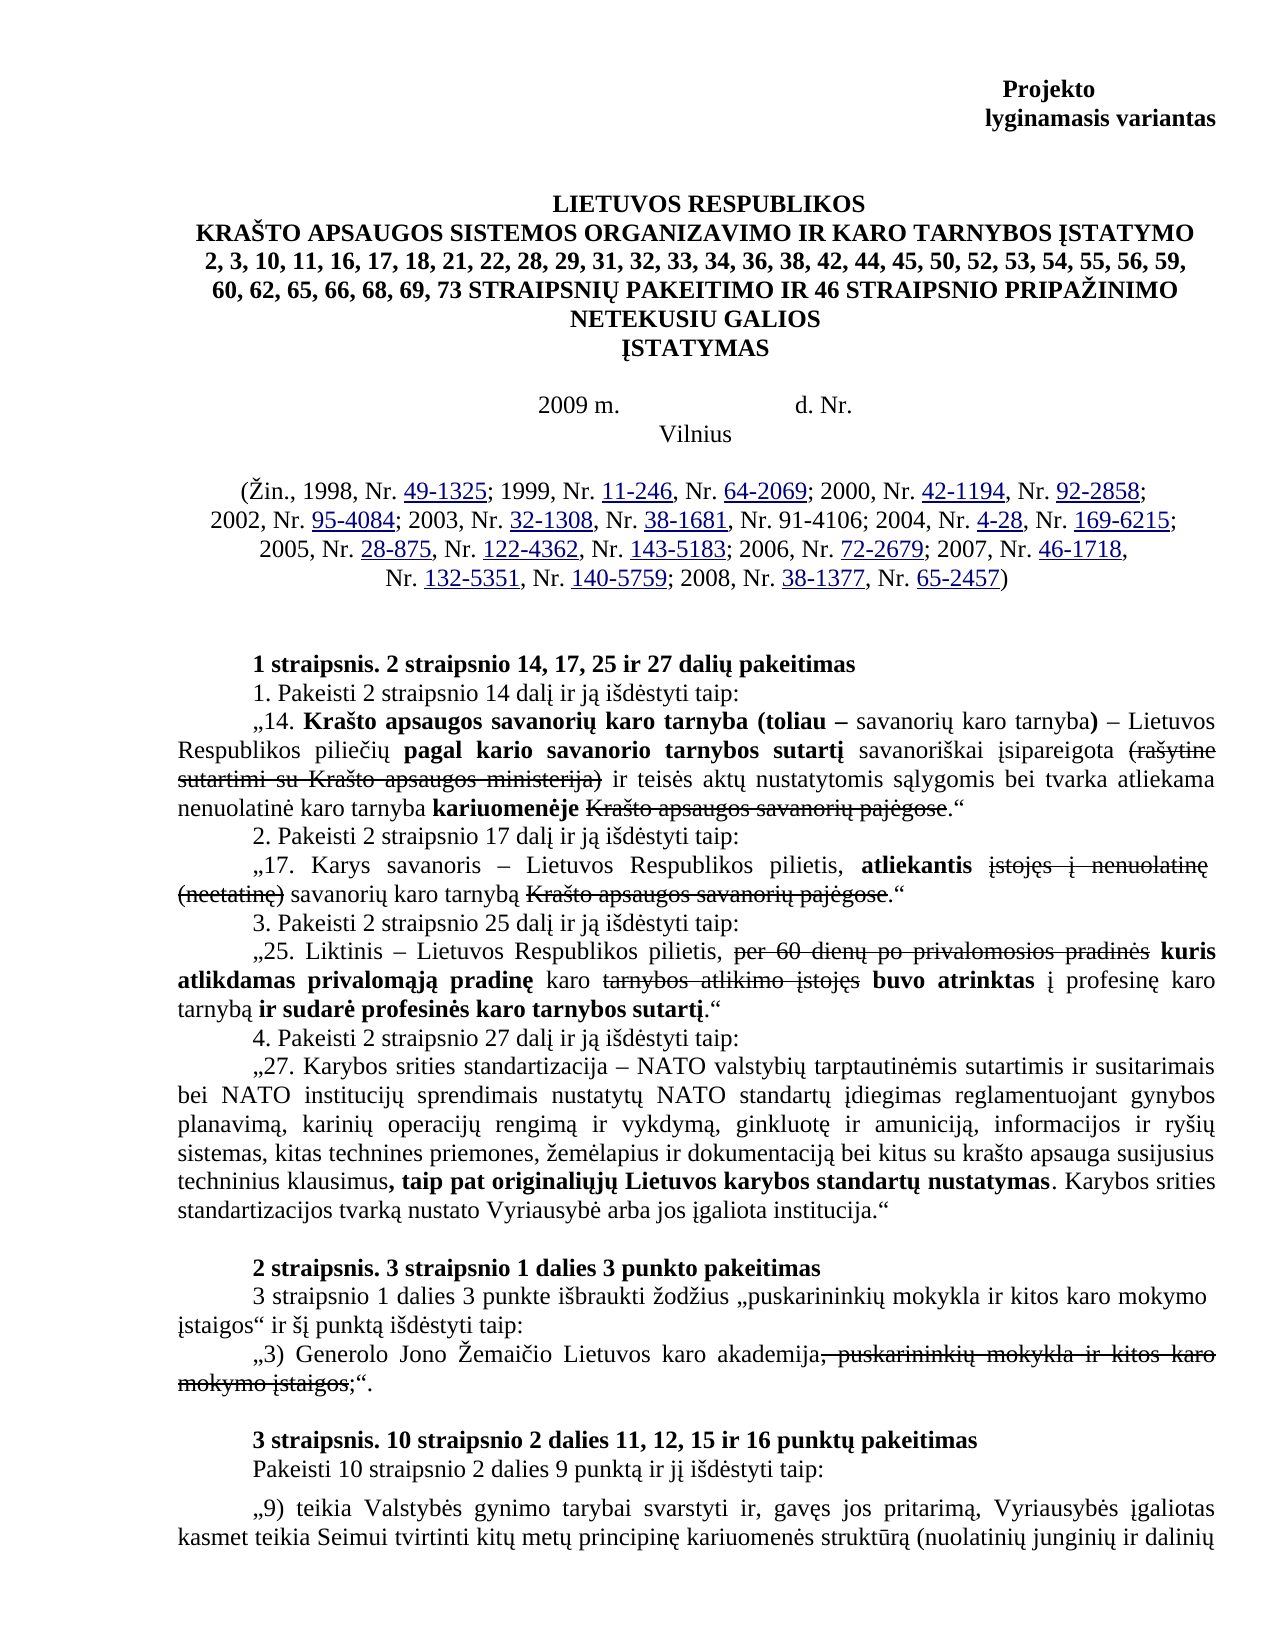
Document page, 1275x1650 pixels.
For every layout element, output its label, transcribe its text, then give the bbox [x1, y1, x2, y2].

text 2009 m. d. Nr. [177, 390, 1213, 419]
subtitle Projekto [927, 74, 1275, 103]
text 2, 3, 10, 11, 16, 17, 18, 21, 22, 28, 29, 31, 32, 33, 34, 36, 38, 42, 44, 45, 50, 52, 53, 54, 55, 56, 59, [177, 246, 1213, 275]
text 3 straipsnis. 10 straipsnio 2 dalies 11, 12, 15 ir 16 punktų pakeitimas [177, 1425, 1275, 1454]
text „3) Generolo Jono Žemaičio Lietuvos karo akademija, puskarininkių mokykla ir kitos karo mokymo įstaigos;“. [177, 1339, 1216, 1396]
text (Žin., 1998, Nr. 49-1325; 1999, Nr. 11-246, Nr. 64-2069; 2000, Nr. 42-1194, Nr. 92-2858; [177, 476, 1216, 505]
text 4. Pakeisti 2 straipsnio 27 dalį ir ją išdėstyti taip: [177, 1023, 1275, 1051]
text lyginamasis variantas [177, 103, 1216, 131]
text Vilnius [177, 419, 1213, 448]
text 2005, Nr. 28-875, Nr. 122-4362, Nr. 143-5183; 2006, Nr. 72-2679; 2007, Nr. 46-1718, [177, 534, 1216, 563]
text „9) teikia Valstybės gynimo tarybai svarstyti ir, gavęs jos pritarimą, Vyriausybės įgaliotas kasmet teikia Seimui tvirtinti kitų metų principinę kariuomenės struktūrą (nuolatinių junginių ir dalinių [177, 1493, 1216, 1551]
text 1 straipsnis. 2 straipsnio 14, 17, 25 ir 27 dalių pakeitimas [177, 649, 1219, 678]
text Nr. 132-5351, Nr. 140-5759; 2008, Nr. 38-1377, Nr. 65-2457) [177, 563, 1216, 591]
text 3 straipsnio 1 dalies 3 punkte išbraukti žodžius „puskarininkių mokykla ir kitos karo mokymo įstaigos“ ir šį punktą išdėstyti taip: [177, 1281, 1208, 1339]
text 2. Pakeisti 2 straipsnio 17 dalį ir ją išdėstyti taip: [177, 821, 1216, 850]
text Pakeisti 10 straipsnio 2 dalies 9 punktą ir jį išdėstyti taip: [177, 1454, 1275, 1483]
text 3. Pakeisti 2 straipsnio 25 dalį ir ją išdėstyti taip: [177, 908, 1275, 936]
subtitle LIETUVOS RESPUBLIKOS [477, 189, 1275, 218]
text „25. Liktinis – Lietuvos Respublikos pilietis, per 60 dienų po privalomosios pradinės kuris atlikdamas privalomąją pradinę karo tarnybos atlikimo įstojęs buvo atrinktas į profesinę karo tarnybą ir sudarė profesinės karo tarnybos sutartį.“ [177, 936, 1216, 1023]
text KRAŠTO APSAUGOS SISTEMOS ORGANIZAVIMO IR KARO TARNYBOS ĮSTATYMO [177, 218, 1213, 246]
text „17. Karys savanoris – Lietuvos Respublikos pilietis, atliekantis įstojęs į nenuolatinę (neetatinę) savanorių karo tarnybą Krašto apsaugos savanorių pajėgose.“ [177, 850, 1208, 908]
text 60, 62, 65, 66, 68, 69, 73 STRAIPSNIŲ PAKEITIMO IR 46 STRAIPSNIO PRIPAŽINIMO NETEKUSIU GALIOS [177, 275, 1213, 333]
text 2 straipsnis. 3 straipsnio 1 dalies 3 punkto pakeitimas [177, 1253, 1219, 1281]
text ĮSTATYMAS [177, 333, 1213, 361]
text „14. Krašto apsaugos savanorių karo tarnyba (toliau – savanorių karo tarnyba) – Lietuvos Respublikos piliečių pagal kario savanorio tarnybos sutartį savanoriškai įsipareigota (rašytine sutartimi su Krašto apsaugos ministerija) ir teisės aktų nustatytomis sąlygomis bei tvarka atliekama nenuolatinė karo tarnyba kariuomenėje Krašto apsaugos savanorių pajėgose.“ [177, 706, 1216, 821]
text „27. Karybos srities standartizacija – NATO valstybių tarptautinėmis sutartimis ir susitarimais bei NATO institucijų sprendimais nustatytų NATO standartų įdiegimas reglamentuojant gynybos planavimą, karinių operacijų rengimą ir vykdymą, ginkluotę ir amuniciją, informacijos ir ryšių sistemas, kitas technines priemones, žemėlapius ir dokumentaciją bei kitus su krašto apsauga susijusius techninius klausimus, taip pat originaliųjų Lietuvos karybos standartų nustatymas. Karybos srities standartizacijos tvarką nustato Vyriausybė arba jos įgaliota institucija.“ [177, 1051, 1216, 1224]
text 2002, Nr. 95-4084; 2003, Nr. 32-1308, Nr. 38-1681, Nr. 91-4106; 2004, Nr. 4-28, Nr. 169-6215; [177, 505, 1216, 534]
text 1. Pakeisti 2 straipsnio 14 dalį ir ją išdėstyti taip: [177, 678, 1216, 706]
